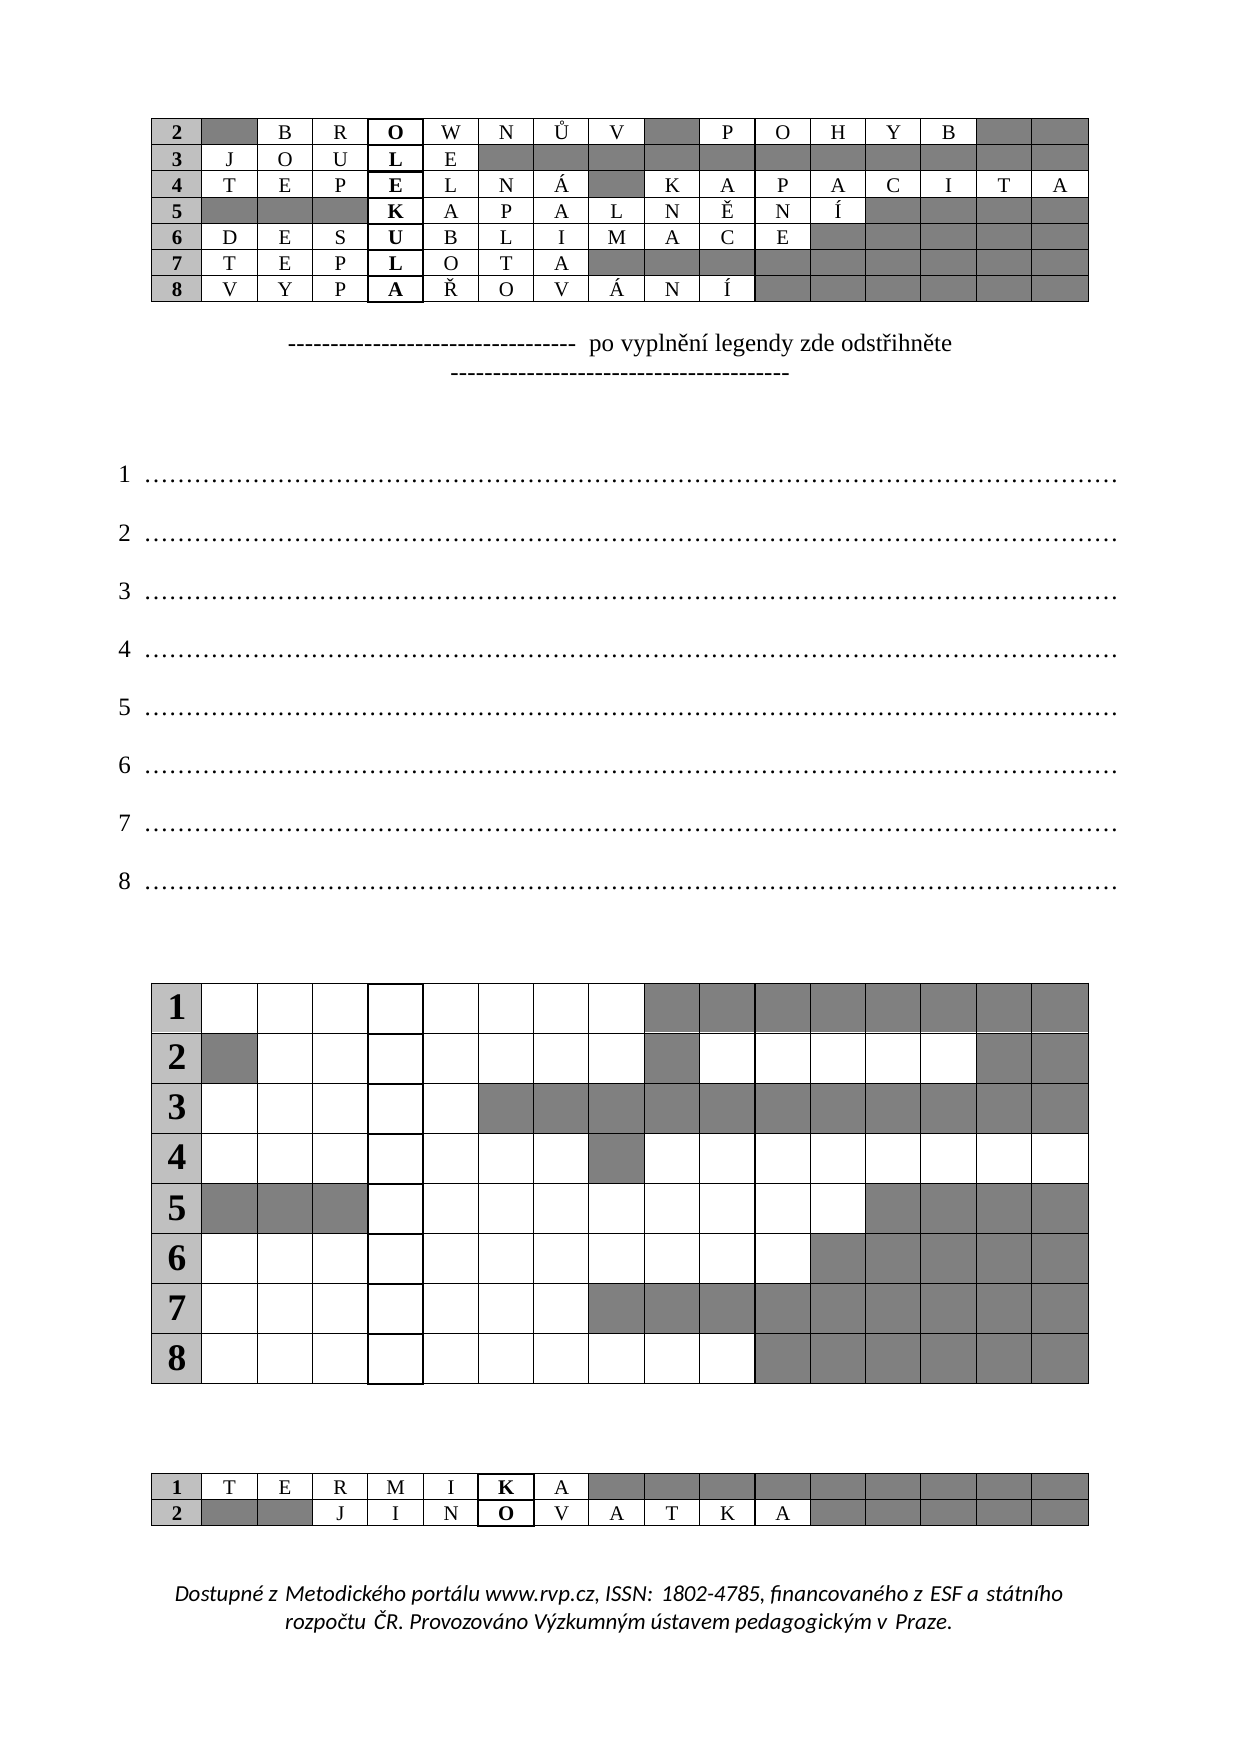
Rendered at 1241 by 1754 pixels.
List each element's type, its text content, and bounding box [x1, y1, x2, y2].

table_cell O [479, 276, 533, 301]
table_cell P [313, 171, 367, 197]
table_cell P [313, 276, 367, 301]
table_header I [424, 1474, 477, 1499]
table_cell [645, 1134, 699, 1183]
table_cell [202, 119, 257, 144]
table_cell [313, 1334, 367, 1383]
table_cell [369, 1235, 422, 1283]
table_cell K [645, 171, 699, 197]
table_cell [977, 250, 1031, 275]
table_cell [977, 1284, 1031, 1333]
table_cell [811, 1134, 865, 1183]
table_cell [866, 1034, 920, 1083]
table_cell [756, 1134, 810, 1183]
table_cell [202, 198, 257, 223]
table_cell Y [866, 119, 920, 144]
table_header [424, 984, 478, 1032]
table_cell [202, 1284, 257, 1333]
table_cell L [479, 224, 533, 249]
table_cell [811, 1500, 865, 1525]
table_cell [424, 1084, 478, 1133]
table_cell 3 [152, 1084, 201, 1133]
table_cell [866, 1084, 920, 1133]
table_cell U [369, 225, 422, 249]
table_cell Ř [424, 276, 478, 301]
table_header E [258, 1474, 312, 1499]
table_header [700, 984, 754, 1032]
table_cell [645, 250, 699, 275]
table_cell [645, 1084, 699, 1133]
table_cell Á [589, 276, 644, 301]
table_header [811, 1474, 865, 1499]
table_header [756, 984, 810, 1032]
table_cell B [424, 224, 478, 249]
text 7 ……………………………………………………………………………………………………… [118, 808, 1122, 837]
table_cell [589, 1284, 644, 1333]
table_cell [1032, 1084, 1088, 1133]
table_cell [589, 1184, 644, 1233]
table_cell [921, 1500, 976, 1525]
table_cell N [479, 171, 533, 197]
table_cell [866, 1500, 920, 1525]
table_cell L [369, 251, 422, 275]
text 3 ……………………………………………………………………………………………………… [118, 576, 1122, 604]
table_cell 6 [152, 224, 201, 249]
table_cell [1032, 1500, 1088, 1525]
table_header [369, 985, 422, 1032]
table_cell [258, 1084, 312, 1133]
table_cell [1032, 119, 1088, 144]
table_cell 4 [152, 1134, 201, 1183]
text 2 ……………………………………………………………………………………………………… [118, 517, 1122, 546]
table_cell T [645, 1500, 699, 1525]
table_cell M [589, 224, 644, 249]
table_cell A [534, 250, 588, 275]
table_header [534, 984, 588, 1032]
table_cell S [313, 224, 367, 249]
table_header [1032, 1474, 1088, 1499]
table_cell [756, 250, 810, 275]
table_cell [866, 198, 920, 223]
table_cell O [479, 1501, 533, 1525]
table_cell J [313, 1500, 367, 1525]
table_header M [368, 1474, 423, 1499]
table_cell [202, 1500, 257, 1525]
table_cell [866, 224, 920, 249]
table_cell P [700, 119, 754, 144]
table_cell P [756, 171, 810, 197]
table_cell [811, 1234, 865, 1283]
table_cell 2 [152, 1500, 201, 1525]
table_cell T [202, 250, 257, 275]
table_cell [977, 1334, 1031, 1383]
table_header 1 [152, 1474, 201, 1499]
table_cell [589, 250, 644, 275]
table_cell [534, 1234, 588, 1283]
table_cell [479, 1284, 533, 1333]
table_cell N [479, 119, 533, 144]
table_cell I [921, 171, 976, 197]
table_cell [645, 119, 699, 144]
table_header [921, 984, 976, 1032]
table_cell L [369, 146, 422, 170]
table_cell [756, 1034, 810, 1083]
table_cell A [534, 198, 588, 223]
table_cell J [202, 145, 257, 170]
table_cell [866, 1134, 920, 1183]
table_cell A [424, 198, 478, 223]
table_cell [645, 1234, 699, 1283]
table_cell [921, 1184, 976, 1233]
table_cell [645, 1034, 699, 1083]
table_cell Í [700, 276, 754, 301]
table_cell [921, 1134, 976, 1183]
table_header 1 [152, 984, 201, 1032]
table_cell [977, 276, 1031, 301]
table_cell [258, 1234, 312, 1283]
table_cell [424, 1134, 478, 1183]
table_cell [424, 1284, 478, 1333]
table_cell 6 [152, 1234, 201, 1283]
table_cell [369, 1085, 422, 1133]
table_cell [369, 1285, 422, 1333]
table_cell [977, 119, 1031, 144]
table_cell [1032, 1284, 1088, 1333]
table_cell [1032, 145, 1088, 170]
table_cell [921, 198, 976, 223]
table_cell [369, 1135, 422, 1183]
table_cell [479, 145, 533, 170]
text ---------------------------------- po vyplnění legendy zde odstřihněte ---------------------------------------- [118, 328, 1122, 386]
table_header [202, 984, 257, 1032]
table_cell [589, 1134, 644, 1183]
table_cell [1032, 1184, 1088, 1233]
table_cell A [589, 1500, 644, 1525]
table_cell [202, 1334, 257, 1383]
table_cell [258, 1284, 312, 1333]
table_header [700, 1474, 754, 1499]
table_cell 2 [152, 119, 201, 144]
table_header [479, 984, 533, 1032]
table_cell E [424, 145, 478, 170]
table_cell C [700, 224, 754, 249]
table_cell [921, 1034, 976, 1083]
table_cell T [977, 171, 1031, 197]
table_cell [645, 1334, 699, 1383]
table_cell [534, 1284, 588, 1333]
table_cell [534, 1084, 588, 1133]
table_cell Y [258, 276, 312, 301]
table_cell [313, 1134, 367, 1183]
table_header K [479, 1475, 533, 1499]
table_cell P [479, 198, 533, 223]
table_cell O [424, 250, 478, 275]
table_cell [369, 1035, 422, 1083]
table_cell [977, 1134, 1031, 1183]
table_cell [921, 1234, 976, 1283]
table_cell [589, 145, 644, 170]
table_cell V [202, 276, 257, 301]
table_cell E [258, 224, 312, 249]
table_cell [866, 250, 920, 275]
table_cell [1032, 1134, 1088, 1183]
table_cell 5 [152, 198, 201, 223]
table_cell [756, 1084, 810, 1133]
table_cell [479, 1084, 533, 1133]
table_cell [424, 1234, 478, 1283]
table_cell [811, 1084, 865, 1133]
table_cell [756, 145, 810, 170]
table_cell [424, 1334, 478, 1383]
table_cell 8 [152, 1334, 201, 1383]
table_cell [756, 1184, 810, 1233]
table_cell B [921, 119, 976, 144]
table_header T [202, 1474, 257, 1499]
table_cell [589, 1334, 644, 1383]
table_cell [1032, 224, 1088, 249]
table_cell [258, 1184, 312, 1233]
table_header [756, 1474, 810, 1499]
table_cell [811, 1284, 865, 1333]
table_cell [202, 1084, 257, 1133]
table_cell W [424, 119, 478, 144]
table_cell D [202, 224, 257, 249]
table_cell [313, 1034, 367, 1083]
table_cell R [313, 119, 367, 144]
table_cell Ě [700, 198, 754, 223]
table_cell [811, 276, 865, 301]
table_cell [479, 1334, 533, 1383]
table_cell [921, 1084, 976, 1133]
table_cell [534, 145, 588, 170]
table_cell [479, 1034, 533, 1083]
text 5 ……………………………………………………………………………………………………… [118, 692, 1122, 721]
table_cell [534, 1034, 588, 1083]
table_header [977, 984, 1031, 1032]
table_cell [313, 1234, 367, 1283]
table_cell [866, 276, 920, 301]
table_cell [977, 1084, 1031, 1133]
table_cell 7 [152, 250, 201, 275]
table_cell [700, 1234, 754, 1283]
table_cell [479, 1134, 533, 1183]
table_cell V [589, 119, 644, 144]
table_cell [1032, 1034, 1088, 1083]
table_cell I [534, 224, 588, 249]
table_header [866, 984, 920, 1032]
table_header [1032, 984, 1088, 1032]
table_cell [700, 1334, 754, 1383]
table_cell N [645, 198, 699, 223]
table_cell [313, 198, 367, 223]
table_cell 3 [152, 145, 201, 170]
table_cell [202, 1234, 257, 1283]
table_cell 8 [152, 276, 201, 301]
table_cell [645, 1184, 699, 1233]
table_cell B [258, 119, 312, 144]
table_cell [700, 145, 754, 170]
table_cell [977, 1034, 1031, 1083]
table_cell [977, 1234, 1031, 1283]
table_cell [258, 1500, 312, 1525]
table_cell [534, 1334, 588, 1383]
table_cell [811, 224, 865, 249]
table_cell [258, 1334, 312, 1383]
table_header [589, 1474, 644, 1499]
table_cell [700, 1134, 754, 1183]
table_cell [700, 250, 754, 275]
table_cell O [369, 120, 422, 144]
table_cell I [368, 1500, 423, 1525]
table_cell [921, 276, 976, 301]
table_cell [589, 1234, 644, 1283]
table_cell 4 [152, 171, 201, 197]
table_cell Ů [534, 119, 588, 144]
table_cell [977, 145, 1031, 170]
table_cell [645, 145, 699, 170]
table_cell [202, 1184, 257, 1233]
table_header [866, 1474, 920, 1499]
table_cell K [700, 1500, 754, 1525]
table_cell A [756, 1500, 810, 1525]
table_cell [700, 1084, 754, 1133]
table_header [811, 984, 865, 1032]
table_cell E [369, 173, 422, 197]
table_cell [258, 1034, 312, 1083]
table_cell [700, 1284, 754, 1333]
table_cell [756, 276, 810, 301]
table_cell [424, 1184, 478, 1233]
table_cell [921, 1284, 976, 1333]
table_cell [1032, 1334, 1088, 1383]
table_cell [977, 198, 1031, 223]
table_cell A [811, 171, 865, 197]
table_cell T [202, 171, 257, 197]
table_cell N [756, 198, 810, 223]
table_header [313, 984, 367, 1032]
table_cell [313, 1184, 367, 1233]
table_cell [977, 1184, 1031, 1233]
table_cell [921, 1334, 976, 1383]
table_header A [535, 1474, 588, 1499]
table_cell U [313, 145, 367, 170]
table_cell [700, 1034, 754, 1083]
table_cell E [258, 250, 312, 275]
table_cell N [424, 1500, 477, 1525]
table_cell A [1032, 171, 1088, 197]
table_header [921, 1474, 976, 1499]
text 4 ……………………………………………………………………………………………………… [118, 634, 1122, 663]
table_cell [534, 1184, 588, 1233]
table_cell [756, 1234, 810, 1283]
table_cell T [479, 250, 533, 275]
table_cell [811, 145, 865, 170]
table_header [258, 984, 312, 1032]
table_cell [811, 1034, 865, 1083]
table_cell 2 [152, 1034, 201, 1083]
table_cell [811, 250, 865, 275]
table_cell L [589, 198, 644, 223]
table_header [645, 984, 699, 1032]
table_cell A [369, 277, 422, 301]
table_cell C [866, 171, 920, 197]
table_cell [811, 1334, 865, 1383]
table_cell [645, 1284, 699, 1333]
table_cell [202, 1134, 257, 1183]
table_cell 5 [152, 1184, 201, 1233]
table_cell [369, 1335, 422, 1383]
table_cell V [534, 276, 588, 301]
table_header [589, 984, 644, 1032]
table_cell O [756, 119, 810, 144]
table_cell [866, 1284, 920, 1333]
table_cell [589, 171, 644, 197]
table_cell [589, 1084, 644, 1133]
table_cell [921, 224, 976, 249]
table_cell N [645, 276, 699, 301]
table_cell [589, 1034, 644, 1083]
table_cell E [258, 171, 312, 197]
table_cell O [258, 145, 312, 170]
table_cell [977, 224, 1031, 249]
table_cell [313, 1084, 367, 1133]
table_cell [811, 1184, 865, 1233]
table_cell Í [811, 198, 865, 223]
table_cell [1032, 198, 1088, 223]
table_cell [921, 250, 976, 275]
table_cell E [756, 224, 810, 249]
text 8 ……………………………………………………………………………………………………… [118, 866, 1122, 895]
table_cell L [424, 171, 478, 197]
table_cell [258, 1134, 312, 1183]
table_cell [866, 145, 920, 170]
table_cell H [811, 119, 865, 144]
table_cell [866, 1184, 920, 1233]
text 6 ……………………………………………………………………………………………………… [118, 750, 1122, 779]
table_cell [258, 198, 312, 223]
table_cell [1032, 250, 1088, 275]
table_cell A [700, 171, 754, 197]
table_cell V [535, 1500, 588, 1525]
text 1 ……………………………………………………………………………………………………… [118, 459, 1122, 488]
table_cell 7 [152, 1284, 201, 1333]
table_cell [866, 1234, 920, 1283]
table_cell [202, 1034, 257, 1083]
table_header [977, 1474, 1031, 1499]
table_cell [977, 1500, 1031, 1525]
table_header [645, 1474, 699, 1499]
table_cell P [313, 250, 367, 275]
table_cell [479, 1234, 533, 1283]
table_cell [1032, 276, 1088, 301]
table_cell [756, 1334, 810, 1383]
table_cell A [645, 224, 699, 249]
table_cell K [369, 199, 422, 223]
table_cell [866, 1334, 920, 1383]
table_cell [756, 1284, 810, 1333]
table_cell [424, 1034, 478, 1083]
table_cell Á [534, 171, 588, 197]
table_cell [700, 1184, 754, 1233]
table_cell [1032, 1234, 1088, 1283]
table_header R [313, 1474, 367, 1499]
table_cell [313, 1284, 367, 1333]
table_cell [921, 145, 976, 170]
table_cell [534, 1134, 588, 1183]
table_cell [369, 1185, 422, 1233]
table_cell [479, 1184, 533, 1233]
